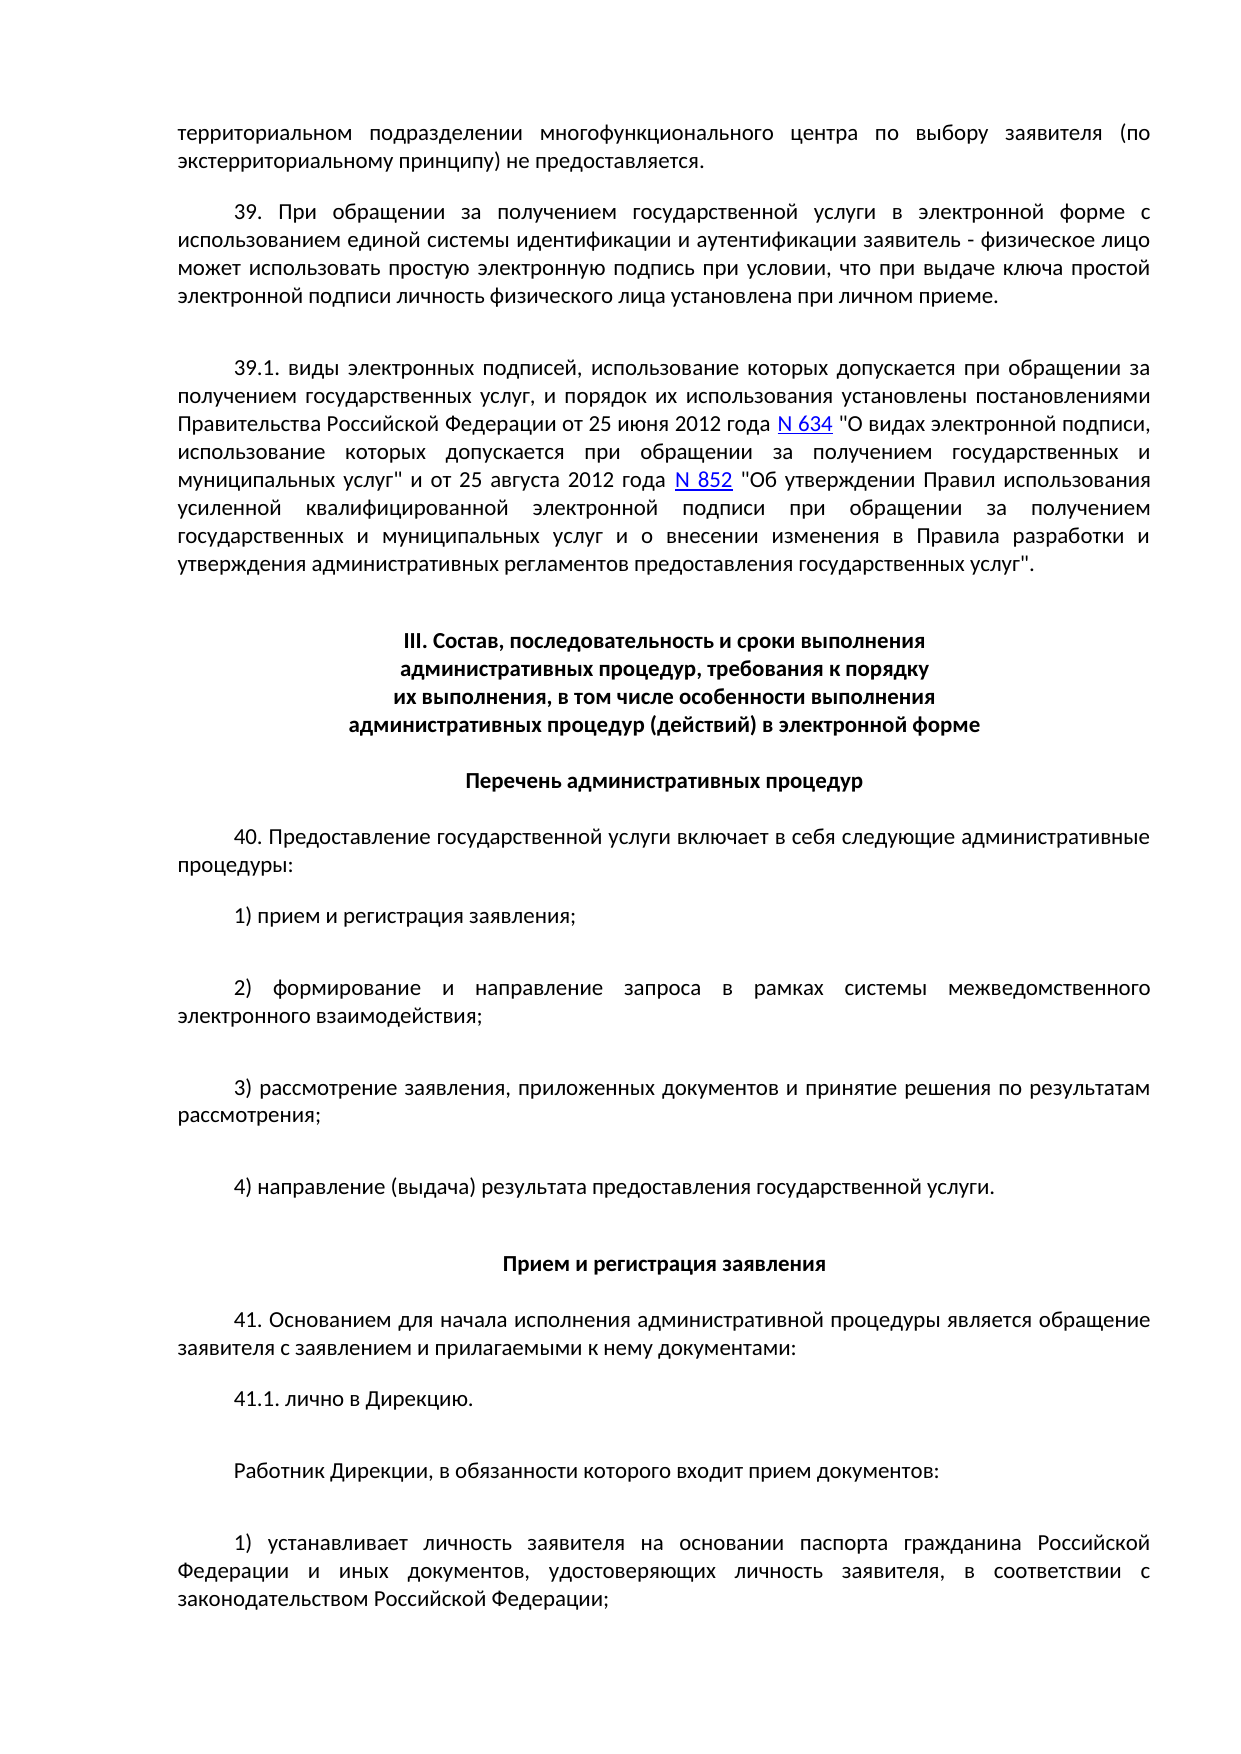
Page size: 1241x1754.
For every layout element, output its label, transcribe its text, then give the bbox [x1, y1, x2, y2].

text территориальном подразделении многофункционального центра по выбору заявителя (по экстерриториальному принципу) не предоставляется. [177, 118, 1152, 174]
text 4) направление (выдача) результата предоставления государственной услуги. [177, 1172, 1152, 1200]
text 41.1. лично в Дирекцию. [177, 1384, 1152, 1412]
title Прием и регистрация заявления [177, 1249, 1152, 1277]
title III. Состав, последовательность и сроки выполнения [177, 626, 1152, 654]
text 1) прием и регистрация заявления; [177, 901, 1152, 929]
title административных процедур, требования к порядку [177, 654, 1152, 682]
text 40. Предоставление государственной услуги включает в себя следующие административные процедуры: [177, 822, 1152, 878]
text 41. Основанием для начала исполнения административной процедуры является обращение заявителя с заявлением и прилагаемыми к нему документами: [177, 1305, 1152, 1361]
text 2) формирование и направление запроса в рамках системы межведомственного электронного взаимодействия; [177, 973, 1152, 1029]
title административных процедур (действий) в электронной форме [177, 710, 1152, 738]
text 1) устанавливает личность заявителя на основании паспорта гражданина Российской Федерации и иных документов, удостоверяющих личность заявителя, в соответствии с законодательством Российской Федерации; [177, 1528, 1152, 1612]
title их выполнения, в том числе особенности выполнения [177, 682, 1152, 710]
text 39. При обращении за получением государственной услуги в электронной форме с использованием единой системы идентификации и аутентификации заявитель - физическое лицо может использовать простую электронную подпись при условии, что при выдаче ключа простой электронной подписи личность физического лица установлена при личном приеме. [177, 197, 1152, 309]
text 39.1. виды электронных подписей, использование которых допускается при обращении за получением государственных услуг, и порядок их использования установлены постановлениями Правительства Российской Федерации от 25 июня 2012 года N 634 "О видах электронной подписи, использование которых допускается при обращении за получением государственных и муниципальных услуг" и от 25 августа 2012 года N 852 "Об утверждении Правил использования усиленной квалифицированной электронной подписи при обращении за получением государственных и муниципальных услуг и о внесении изменения в Правила разработки и утверждения административных регламентов предоставления государственных услуг". [177, 353, 1152, 577]
text Работник Дирекции, в обязанности которого входит прием документов: [177, 1456, 1152, 1484]
title Перечень административных процедур [177, 766, 1152, 794]
text 3) рассмотрение заявления, приложенных документов и принятие решения по результатам рассмотрения; [177, 1073, 1152, 1129]
